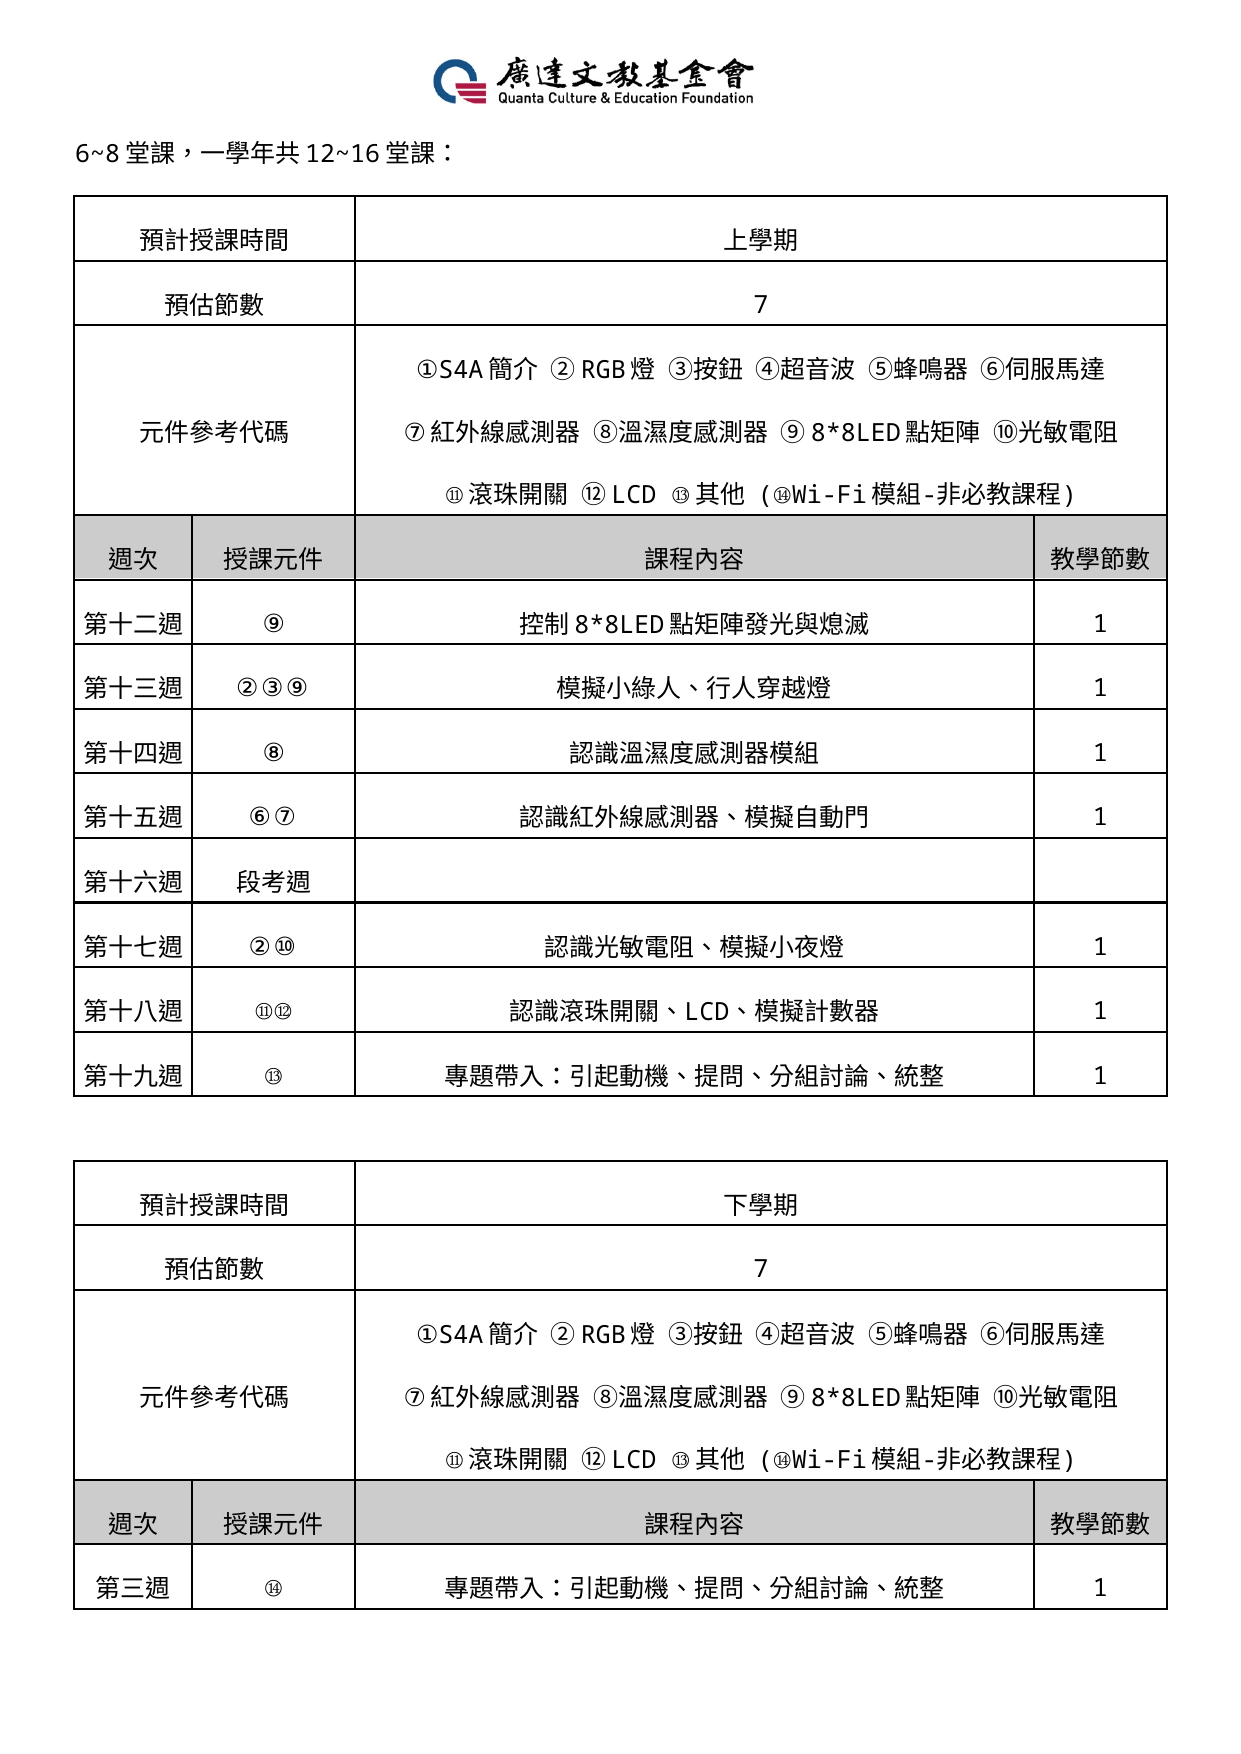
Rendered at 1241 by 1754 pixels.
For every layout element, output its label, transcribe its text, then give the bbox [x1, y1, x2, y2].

table_cell 7 [356, 262, 1166, 324]
table_cell 認識光敏電阻、模擬小夜燈 [356, 904, 1033, 966]
table_cell 模擬小綠人、行人穿越燈 [356, 645, 1033, 708]
table_cell 教學節數 [1035, 1481, 1166, 1543]
table_cell 第十二週 [75, 581, 191, 643]
table_cell 課程內容 [356, 516, 1033, 578]
table_cell 預估節數 [75, 262, 354, 324]
table_header 下學期 [356, 1162, 1166, 1224]
table_cell 1 [1035, 645, 1166, 708]
table_cell 第十三週 [75, 645, 191, 708]
table_cell 1 [1035, 581, 1166, 643]
table_cell 認識溫濕度感測器模組 [356, 710, 1033, 772]
table_cell 1 [1035, 968, 1166, 1031]
table_cell ⑥⑦ [193, 774, 354, 837]
table_cell 1 [1035, 1545, 1166, 1608]
table_cell 第十五週 [75, 774, 191, 837]
table_cell 1 [1035, 710, 1166, 772]
table_cell 7 [356, 1226, 1166, 1289]
table_cell ⑭ [193, 1545, 354, 1608]
table_cell ⑨ [193, 581, 354, 643]
table_cell 週次 [75, 516, 191, 578]
table_cell [1035, 839, 1166, 901]
table_cell 週次 [75, 1481, 191, 1543]
table_cell ⑧ [193, 710, 354, 772]
table_cell 1 [1035, 774, 1166, 837]
table_header 預計授課時間 [75, 197, 354, 260]
table_cell 段考週 [193, 839, 354, 901]
table_cell ②⑩ [193, 904, 354, 966]
table_cell 專題帶入：引起動機、提問、分組討論、統整 [356, 1033, 1033, 1095]
table_cell 1 [1035, 904, 1166, 966]
table_cell 授課元件 [193, 1481, 354, 1543]
table_cell ⑪⑫ [193, 968, 354, 1031]
table_cell ①S4A簡介 ②RGB燈 ③按鈕 ④超音波 ⑤蜂鳴器 ⑥伺服馬達 ⑦紅外線感測器 ⑧溫濕度感測器 ⑨8*8LED點矩陣 ⑩光敏電阻 ⑪滾珠開關 ⑫LCD ⑬其他 (⑭Wi-Fi模組-非必教課程) [356, 1291, 1166, 1478]
table_cell 教學節數 [1035, 516, 1166, 578]
table_cell [356, 839, 1033, 901]
table_cell 1 [1035, 1033, 1166, 1095]
table_cell 元件參考代碼 [75, 1291, 354, 1478]
table_cell 第十九週 [75, 1033, 191, 1095]
table_cell 課程內容 [356, 1481, 1033, 1543]
table_cell 認識滾珠開關、LCD、模擬計數器 [356, 968, 1033, 1031]
table_header 上學期 [356, 197, 1166, 260]
table_cell 控制8*8LED點矩陣發光與熄滅 [356, 581, 1033, 643]
table_cell 第十八週 [75, 968, 191, 1031]
table_cell ②③⑨ [193, 645, 354, 708]
table_cell 第十六週 [75, 839, 191, 901]
table_cell ⑬ [193, 1033, 354, 1095]
text 6~8堂課，一學年共12~16堂課： [75, 108, 1165, 170]
table_cell 元件參考代碼 [75, 326, 354, 514]
table_cell 第三週 [75, 1545, 191, 1608]
table_cell 預估節數 [75, 1226, 354, 1289]
table_cell 授課元件 [193, 516, 354, 578]
table_cell 認識紅外線感測器、模擬自動門 [356, 774, 1033, 837]
table_header 預計授課時間 [75, 1162, 354, 1224]
table_cell 專題帶入：引起動機、提問、分組討論、統整 [356, 1545, 1033, 1608]
table_cell 第十七週 [75, 904, 191, 966]
table_cell ①S4A簡介 ②RGB燈 ③按鈕 ④超音波 ⑤蜂鳴器 ⑥伺服馬達 ⑦紅外線感測器 ⑧溫濕度感測器 ⑨8*8LED點矩陣 ⑩光敏電阻 ⑪滾珠開關 ⑫LCD ⑬其他 (⑭Wi-Fi模組-非必教課程) [356, 326, 1166, 514]
table_cell 第十四週 [75, 710, 191, 772]
